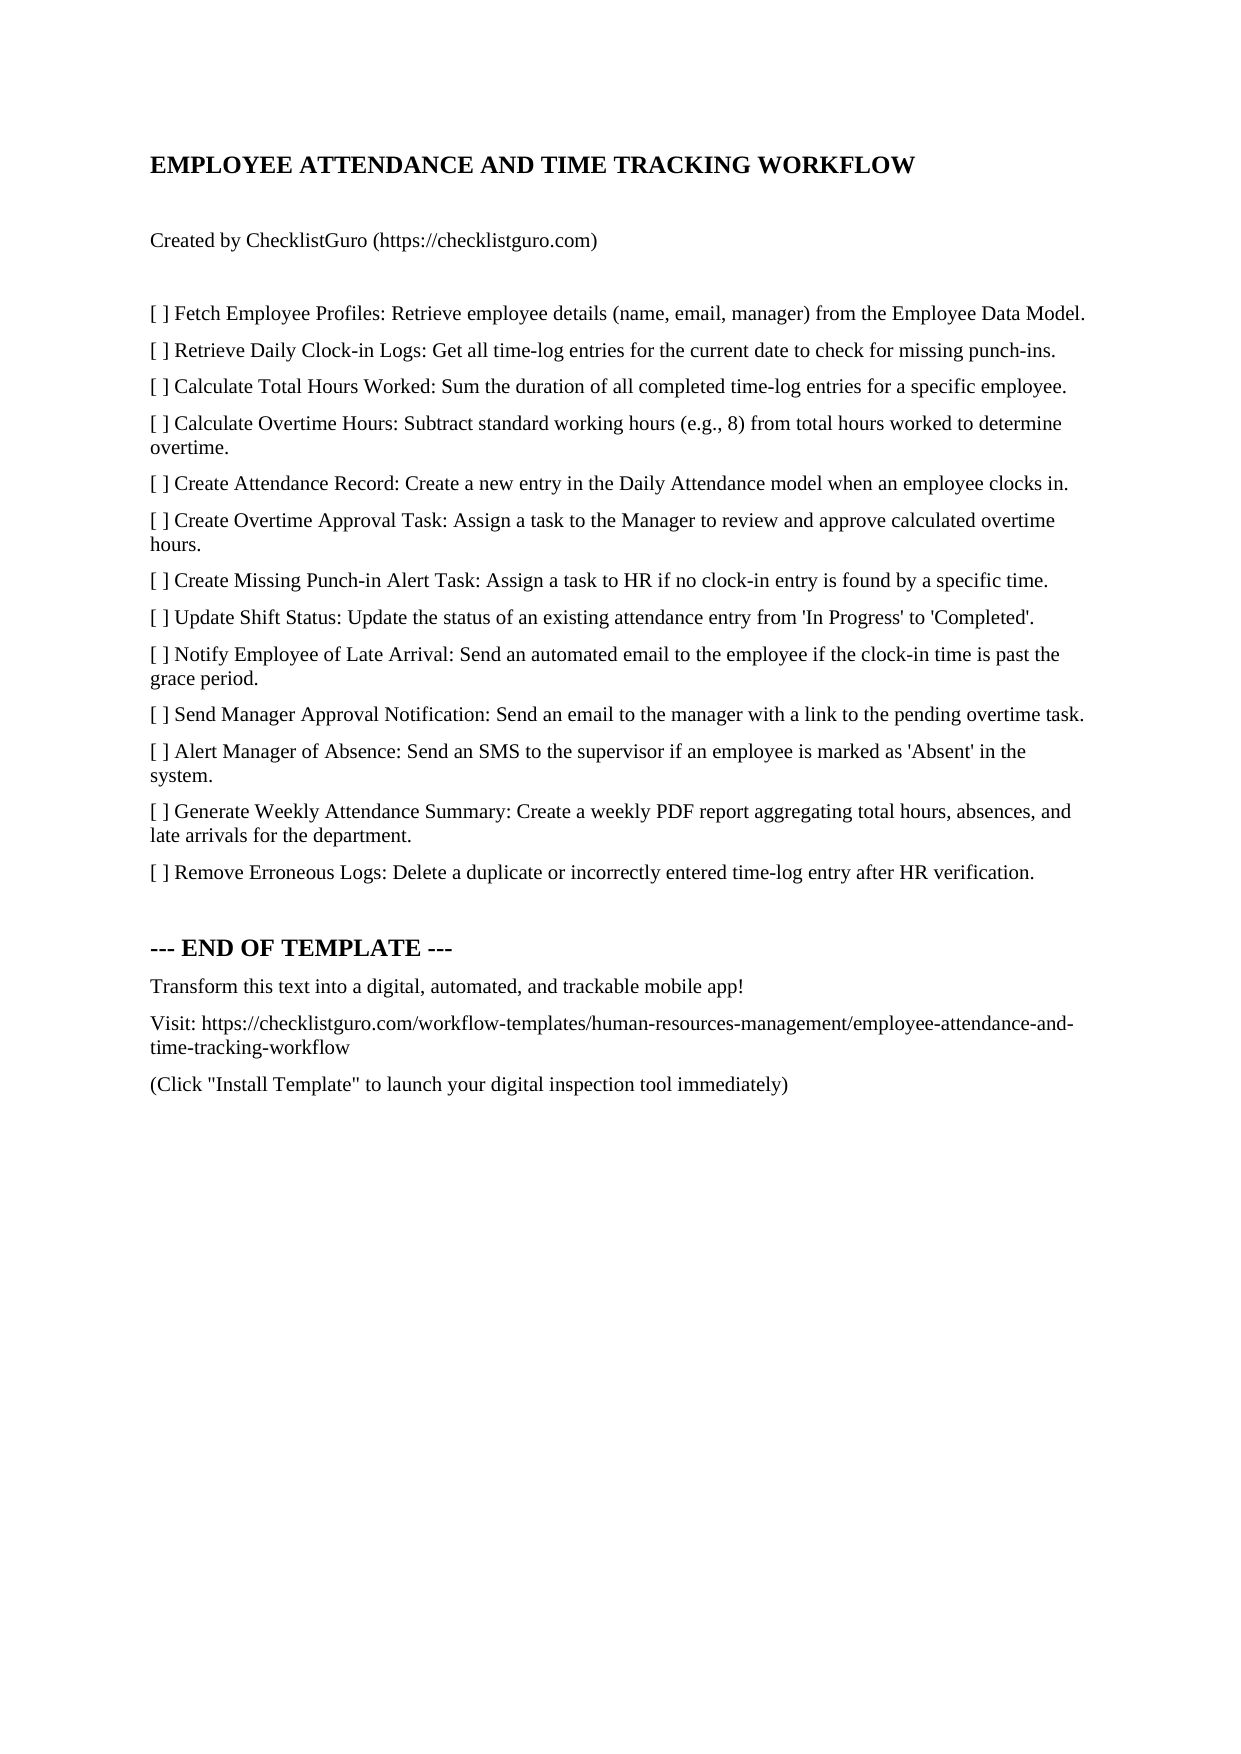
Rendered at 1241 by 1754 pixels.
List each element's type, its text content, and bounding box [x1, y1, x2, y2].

text [ ] Alert Manager of Absence: Send an SMS to the supervisor if an employee is marked as 'Absent' in the system. [150, 739, 1090, 787]
text [ ] Create Missing Punch-in Alert Task: Assign a task to HR if no clock-in entry is found by a specific time. [150, 568, 1090, 592]
text Created by ChecklistGuro (https://checklistguro.com) [150, 228, 1090, 252]
text [ ] Retrieve Daily Clock-in Logs: Get all time-log entries for the current date to check for missing punch-ins. [150, 337, 1090, 362]
text [ ] Calculate Overtime Hours: Subtract standard working hours (e.g., 8) from total hours worked to determine overtime. [150, 411, 1090, 459]
text [ ] Remove Erroneous Logs: Delete a duplicate or incorrectly entered time-log entry after HR verification. [150, 860, 1090, 884]
text [ ] Create Overtime Approval Task: Assign a task to the Manager to review and approve calculated overtime hours. [150, 508, 1090, 556]
text Transform this text into a digital, automated, and trackable mobile app! [150, 974, 1090, 998]
text Visit: https://checklistguro.com/workflow-templates/human-resources-management/employee-attendance-and-time-tracking-workflow [150, 1011, 1090, 1059]
text [ ] Create Attendance Record: Create a new entry in the Daily Attendance model when an employee clocks in. [150, 471, 1090, 495]
text [ ] Generate Weekly Attendance Summary: Create a weekly PDF report aggregating total hours, absences, and late arrivals for the department. [150, 799, 1090, 847]
text [ ] Calculate Total Hours Worked: Sum the duration of all completed time-log entries for a specific employee. [150, 374, 1090, 398]
text EMPLOYEE ATTENDANCE AND TIME TRACKING WORKFLOW [150, 150, 1090, 179]
text [ ] Send Manager Approval Notification: Send an email to the manager with a link to the pending overtime task. [150, 702, 1090, 726]
text [ ] Notify Employee of Late Arrival: Send an automated email to the employee if the clock-in time is past the grace period. [150, 642, 1090, 690]
text (Click "Install Template" to launch your digital inspection tool immediately) [150, 1072, 1090, 1096]
text --- END OF TEMPLATE --- [150, 933, 1090, 962]
text [ ] Fetch Employee Profiles: Retrieve employee details (name, email, manager) from the Employee Data Model. [150, 301, 1090, 325]
text [ ] Update Shift Status: Update the status of an existing attendance entry from 'In Progress' to 'Completed'. [150, 605, 1090, 629]
